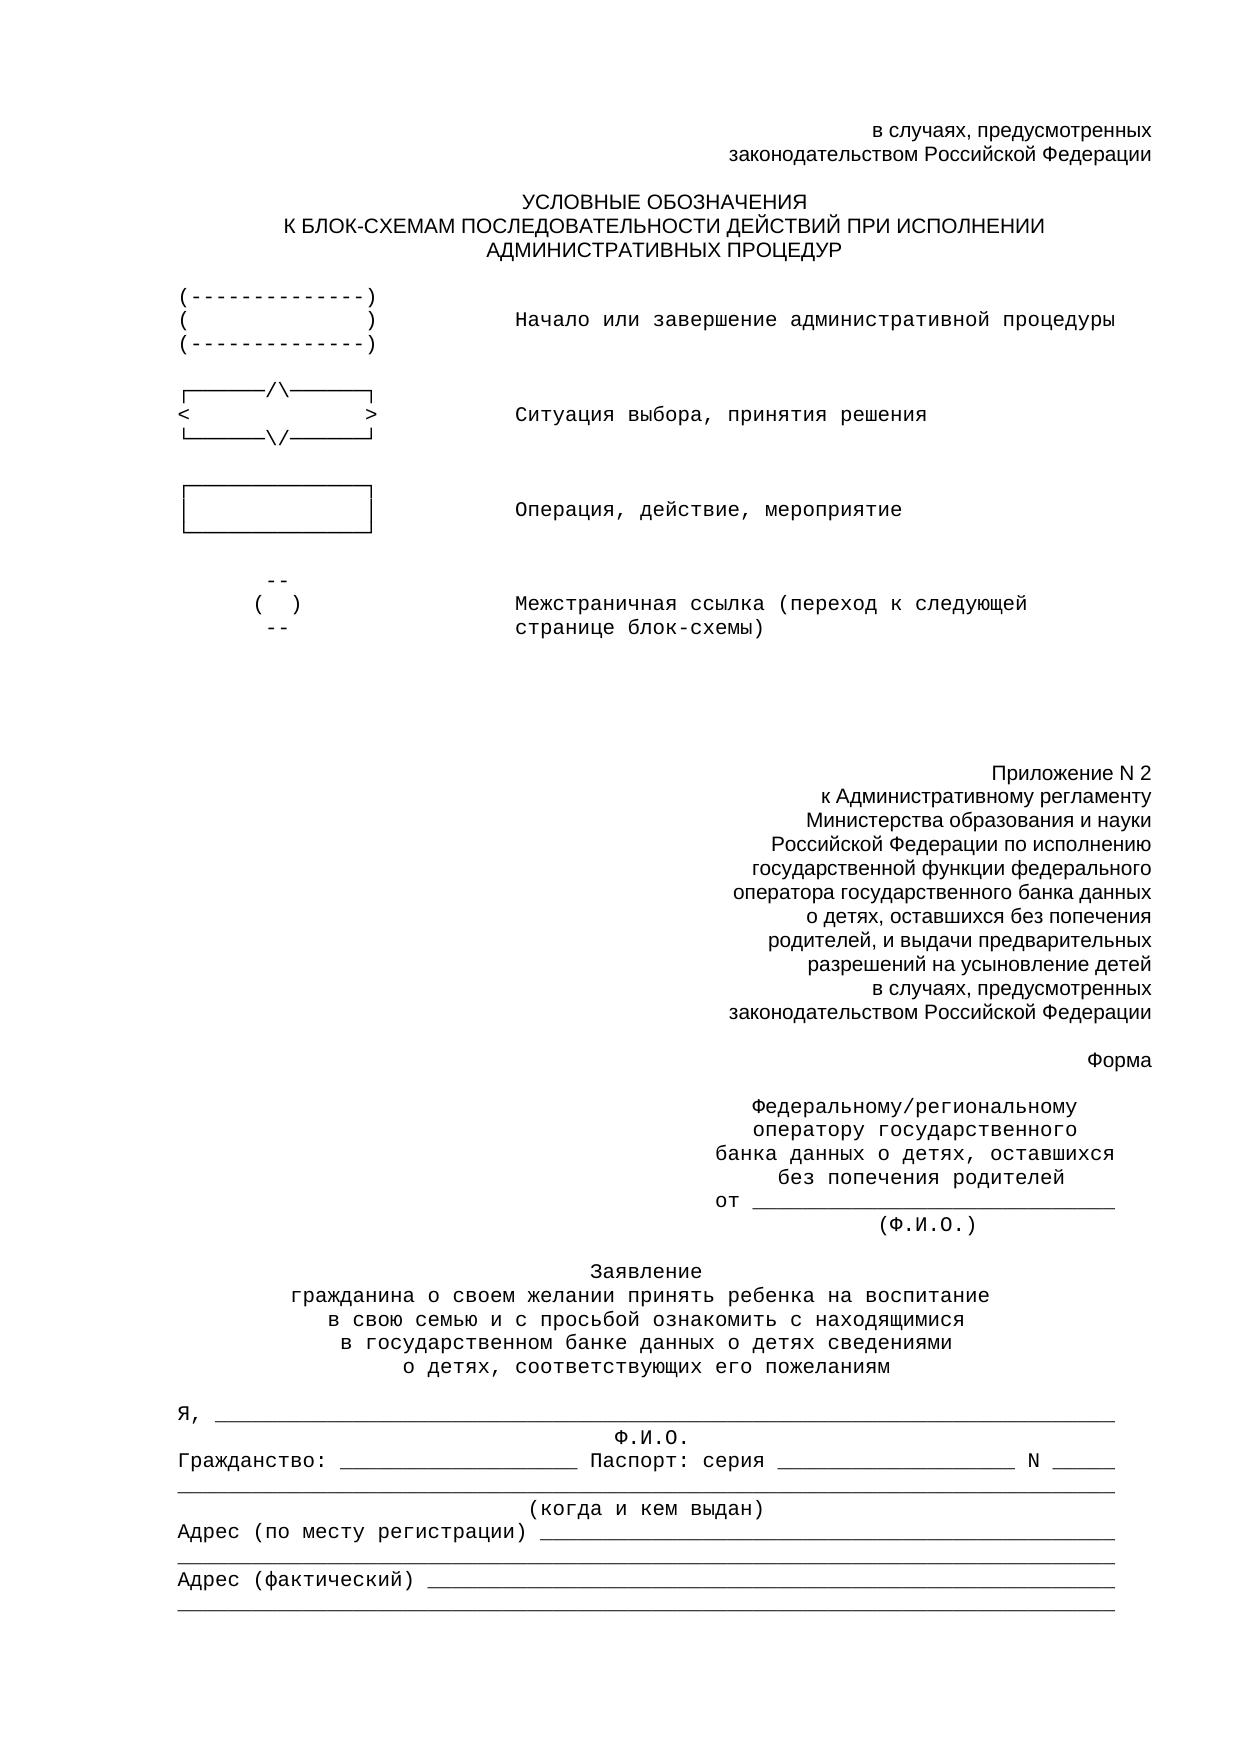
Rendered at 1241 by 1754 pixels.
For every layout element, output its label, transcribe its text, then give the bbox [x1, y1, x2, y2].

text └──────────────┘ [177, 522, 1152, 546]
text (--------------) [177, 286, 1152, 309]
text Заявление [177, 1261, 1152, 1285]
text Адрес (по месту регистрации) ______________________________________________ [177, 1521, 1152, 1545]
text ___________________________________________________________________________ [177, 1592, 1152, 1616]
text родителей, и выдачи предварительных [177, 928, 1152, 952]
text Приложение N 2 [177, 760, 1152, 784]
text Адрес (фактический) _______________________________________________________ [177, 1569, 1152, 1592]
text гражданина о своем желании принять ребенка на воспитание [177, 1285, 1152, 1308]
text Федеральному/региональному [177, 1096, 1152, 1119]
text (Ф.И.О.) [177, 1214, 1152, 1238]
text УСЛОВНЫЕ ОБОЗНАЧЕНИЯ [177, 190, 1152, 214]
text Форма [177, 1048, 1152, 1072]
text оператора государственного банка данных [177, 880, 1152, 904]
text в случаях, предусмотренных [177, 976, 1152, 1000]
text в свою семью и с просьбой ознакомить с находящимися [177, 1308, 1152, 1332]
text Министерства образования и науки [177, 808, 1152, 832]
text банка данных о детях, оставшихся [177, 1143, 1152, 1167]
text < > Ситуация выбора, принятия решения [177, 404, 1152, 428]
text к Административному регламенту [177, 784, 1152, 808]
text в случаях, предусмотренных [177, 118, 1152, 142]
text -- [177, 569, 1152, 593]
text законодательством Российской Федерации [177, 142, 1152, 166]
text │ │ Операция, действие, мероприятие [372, 499, 1152, 522]
text государственной функции федерального [177, 856, 1152, 880]
text АДМИНИСТРАТИВНЫХ ПРОЦЕДУР [177, 238, 1152, 262]
text ___________________________________________________________________________ [177, 1474, 1152, 1498]
text -- странице блок-схемы) [177, 617, 1152, 641]
text │ │ Операция, действие, мероприятие [184, 499, 371, 522]
text Я, ________________________________________________________________________ [177, 1403, 1152, 1427]
text Ф.И.О. [177, 1427, 1152, 1450]
text разрешений на усыновление детей [177, 952, 1152, 976]
text без попечения родителей [177, 1167, 1152, 1190]
text ┌──────────────┐ [177, 475, 1152, 499]
text ┌──────/\──────┐ [177, 380, 1152, 404]
text (--------------) [177, 333, 1152, 357]
text (когда и кем выдан) [177, 1498, 1152, 1521]
text Гражданство: ___________________ Паспорт: серия ___________________ N _____ [177, 1450, 1152, 1474]
text Российской Федерации по исполнению [177, 832, 1152, 856]
text оператору государственного [177, 1119, 1152, 1143]
text ( ) Начало или завершение административной процедуры [177, 309, 1152, 333]
text в государственном банке данных о детях сведениями [177, 1332, 1152, 1356]
text о детях, соответствующих его пожеланиям [177, 1356, 1152, 1379]
text от _____________________________ [177, 1190, 1152, 1214]
text ___________________________________________________________________________ [177, 1545, 1152, 1569]
text ( ) Межстраничная ссылка (переход к следующей [177, 593, 1152, 617]
text └──────\/──────┘ [177, 428, 1152, 451]
text о детях, оставшихся без попечения [177, 904, 1152, 928]
text К БЛОК-СХЕМАМ ПОСЛЕДОВАТЕЛЬНОСТИ ДЕЙСТВИЙ ПРИ ИСПОЛНЕНИИ [177, 214, 1152, 238]
text законодательством Российской Федерации [177, 1000, 1152, 1024]
